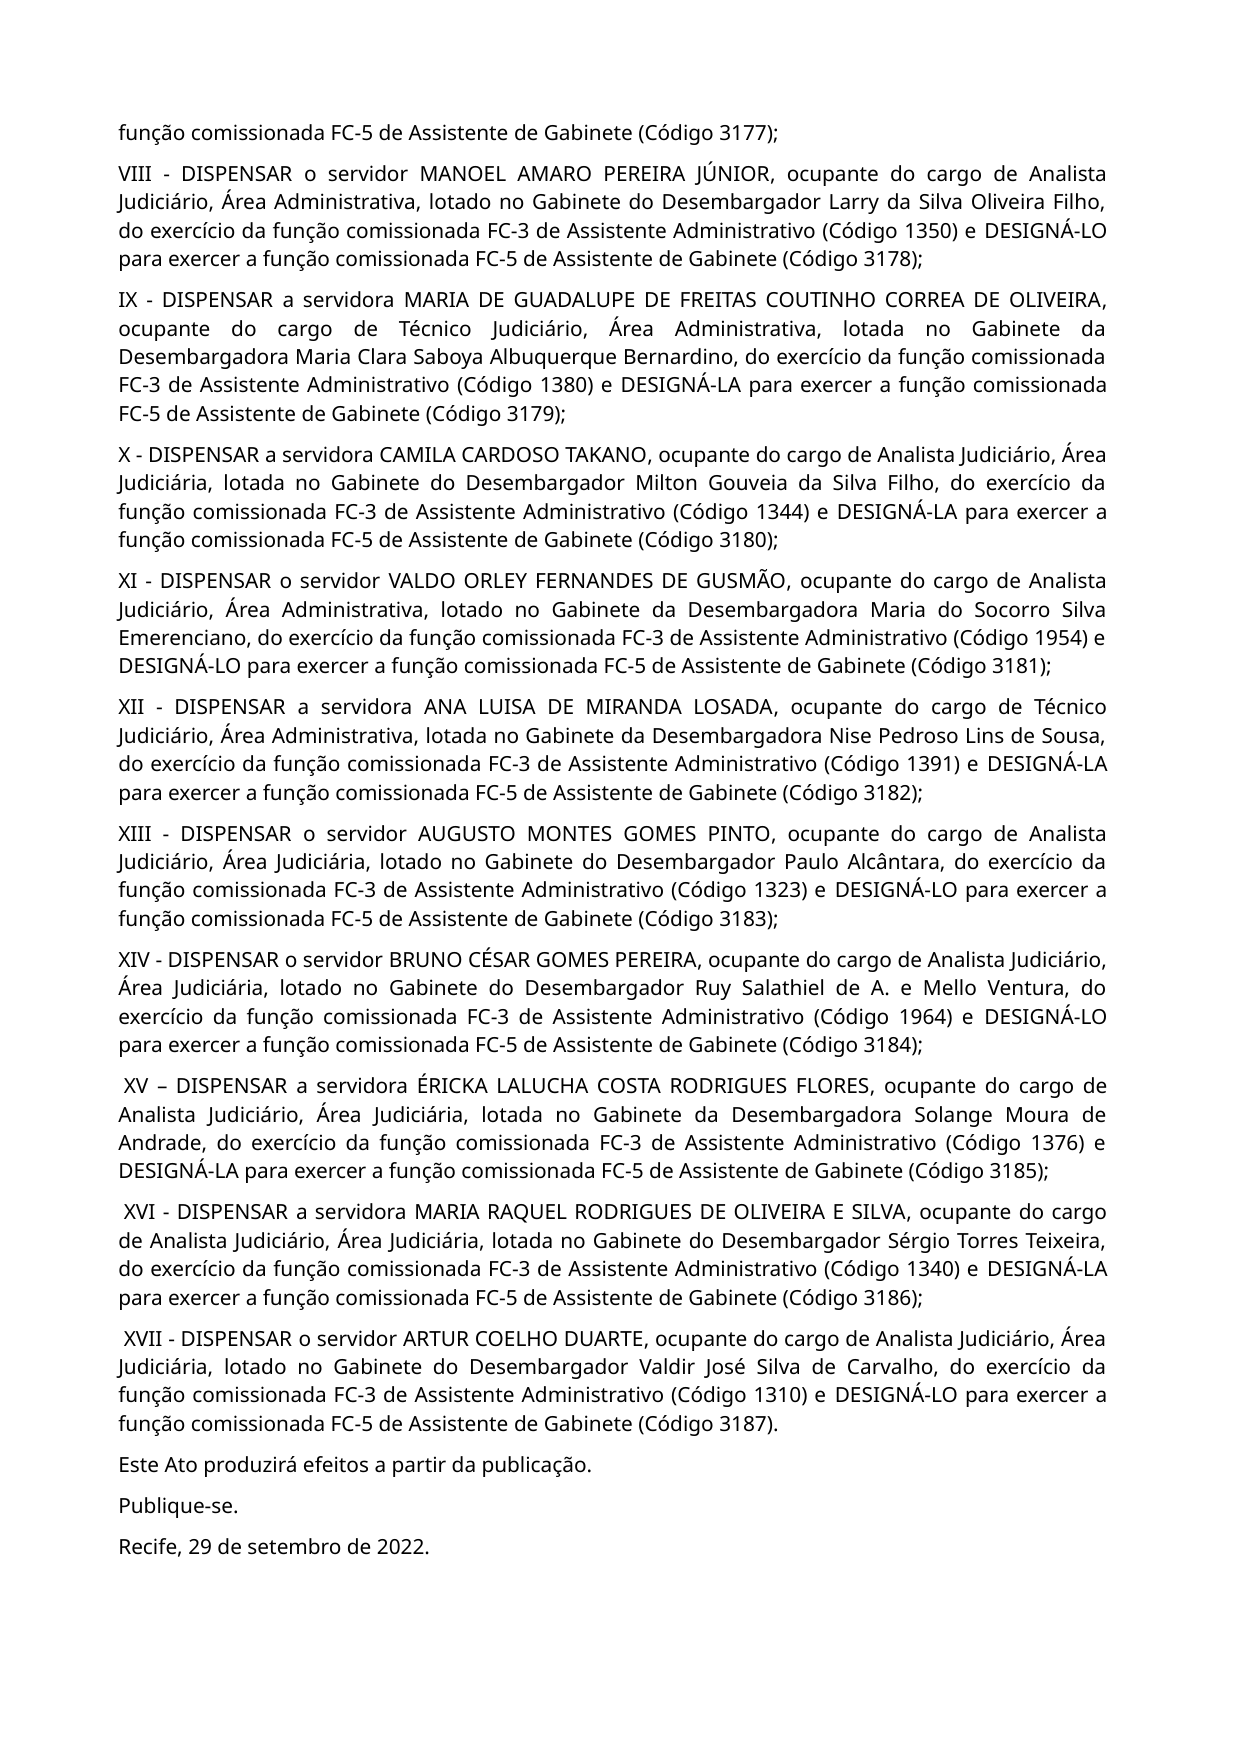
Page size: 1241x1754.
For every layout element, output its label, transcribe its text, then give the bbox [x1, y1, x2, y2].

text XV – DISPENSAR a servidora ÉRICKA LALUCHA COSTA RODRIGUES FLORES, ocupante do cargo de Analista Judiciário, Área Judiciária, lotada no Gabinete da Desembargadora Solange Moura de Andrade, do exercício da função comissionada FC-3 de Assistente Administrativo (Código 1376) e DESIGNÁ-LA para exercer a função comissionada FC-5 de Assistente de Gabinete (Código 3185); [118, 1071, 1107, 1185]
text Recife, 29 de setembro de 2022. [118, 1532, 1107, 1560]
text Este Ato produzirá efeitos a partir da publicação. [118, 1450, 1107, 1478]
text XVI - DISPENSAR a servidora MARIA RAQUEL RODRIGUES DE OLIVEIRA E SILVA, ocupante do cargo de Analista Judiciário, Área Judiciária, lotada no Gabinete do Desembargador Sérgio Torres Teixeira, do exercício da função comissionada FC-3 de Assistente Administrativo (Código 1340) e DESIGNÁ-LA para exercer a função comissionada FC-5 de Assistente de Gabinete (Código 3186); [118, 1197, 1107, 1311]
text função comissionada FC-5 de Assistente de Gabinete (Código 3177); [118, 118, 1107, 147]
text XI - DISPENSAR o servidor VALDO ORLEY FERNANDES DE GUSMÃO, ocupante do cargo de Analista Judiciário, Área Administrativa, lotado no Gabinete da Desembargadora Maria do Socorro Silva Emerenciano, do exercício da função comissionada FC-3 de Assistente Administrativo (Código 1954) e DESIGNÁ-LO para exercer a função comissionada FC-5 de Assistente de Gabinete (Código 3181); [118, 566, 1107, 680]
text VIII - DISPENSAR o servidor MANOEL AMARO PEREIRA JÚNIOR, ocupante do cargo de Analista Judiciário, Área Administrativa, lotado no Gabinete do Desembargador Larry da Silva Oliveira Filho, do exercício da função comissionada FC-3 de Assistente Administrativo (Código 1350) e DESIGNÁ-LO para exercer a função comissionada FC-5 de Assistente de Gabinete (Código 3178); [118, 159, 1107, 273]
text XVII - DISPENSAR o servidor ARTUR COELHO DUARTE, ocupante do cargo de Analista Judiciário, Área Judiciária, lotado no Gabinete do Desembargador Valdir José Silva de Carvalho, do exercício da função comissionada FC-3 de Assistente Administrativo (Código 1310) e DESIGNÁ-LO para exercer a função comissionada FC-5 de Assistente de Gabinete (Código 3187). [118, 1324, 1107, 1437]
text XIV - DISPENSAR o servidor BRUNO CÉSAR GOMES PEREIRA, ocupante do cargo de Analista Judiciário, Área Judiciária, lotado no Gabinete do Desembargador Ruy Salathiel de A. e Mello Ventura, do exercício da função comissionada FC-3 de Assistente Administrativo (Código 1964) e DESIGNÁ-LO para exercer a função comissionada FC-5 de Assistente de Gabinete (Código 3184); [118, 945, 1107, 1059]
text XII - DISPENSAR a servidora ANA LUISA DE MIRANDA LOSADA, ocupante do cargo de Técnico Judiciário, Área Administrativa, lotada no Gabinete da Desembargadora Nise Pedroso Lins de Sousa, do exercício da função comissionada FC-3 de Assistente Administrativo (Código 1391) e DESIGNÁ-LA para exercer a função comissionada FC-5 de Assistente de Gabinete (Código 3182); [118, 692, 1107, 806]
text IX - DISPENSAR a servidora MARIA DE GUADALUPE DE FREITAS COUTINHO CORREA DE OLIVEIRA, ocupante do cargo de Técnico Judiciário, Área Administrativa, lotada no Gabinete da Desembargadora Maria Clara Saboya Albuquerque Bernardino, do exercício da função comissionada FC-3 de Assistente Administrativo (Código 1380) e DESIGNÁ-LA para exercer a função comissionada FC-5 de Assistente de Gabinete (Código 3179); [118, 285, 1107, 427]
text X - DISPENSAR a servidora CAMILA CARDOSO TAKANO, ocupante do cargo de Analista Judiciário, Área Judiciária, lotada no Gabinete do Desembargador Milton Gouveia da Silva Filho, do exercício da função comissionada FC-3 de Assistente Administrativo (Código 1344) e DESIGNÁ-LA para exercer a função comissionada FC-5 de Assistente de Gabinete (Código 3180); [118, 440, 1107, 554]
text Publique-se. [118, 1491, 1107, 1519]
text XIII - DISPENSAR o servidor AUGUSTO MONTES GOMES PINTO, ocupante do cargo de Analista Judiciário, Área Judiciária, lotado no Gabinete do Desembargador Paulo Alcântara, do exercício da função comissionada FC-3 de Assistente Administrativo (Código 1323) e DESIGNÁ-LO para exercer a função comissionada FC-5 de Assistente de Gabinete (Código 3183); [118, 819, 1107, 932]
